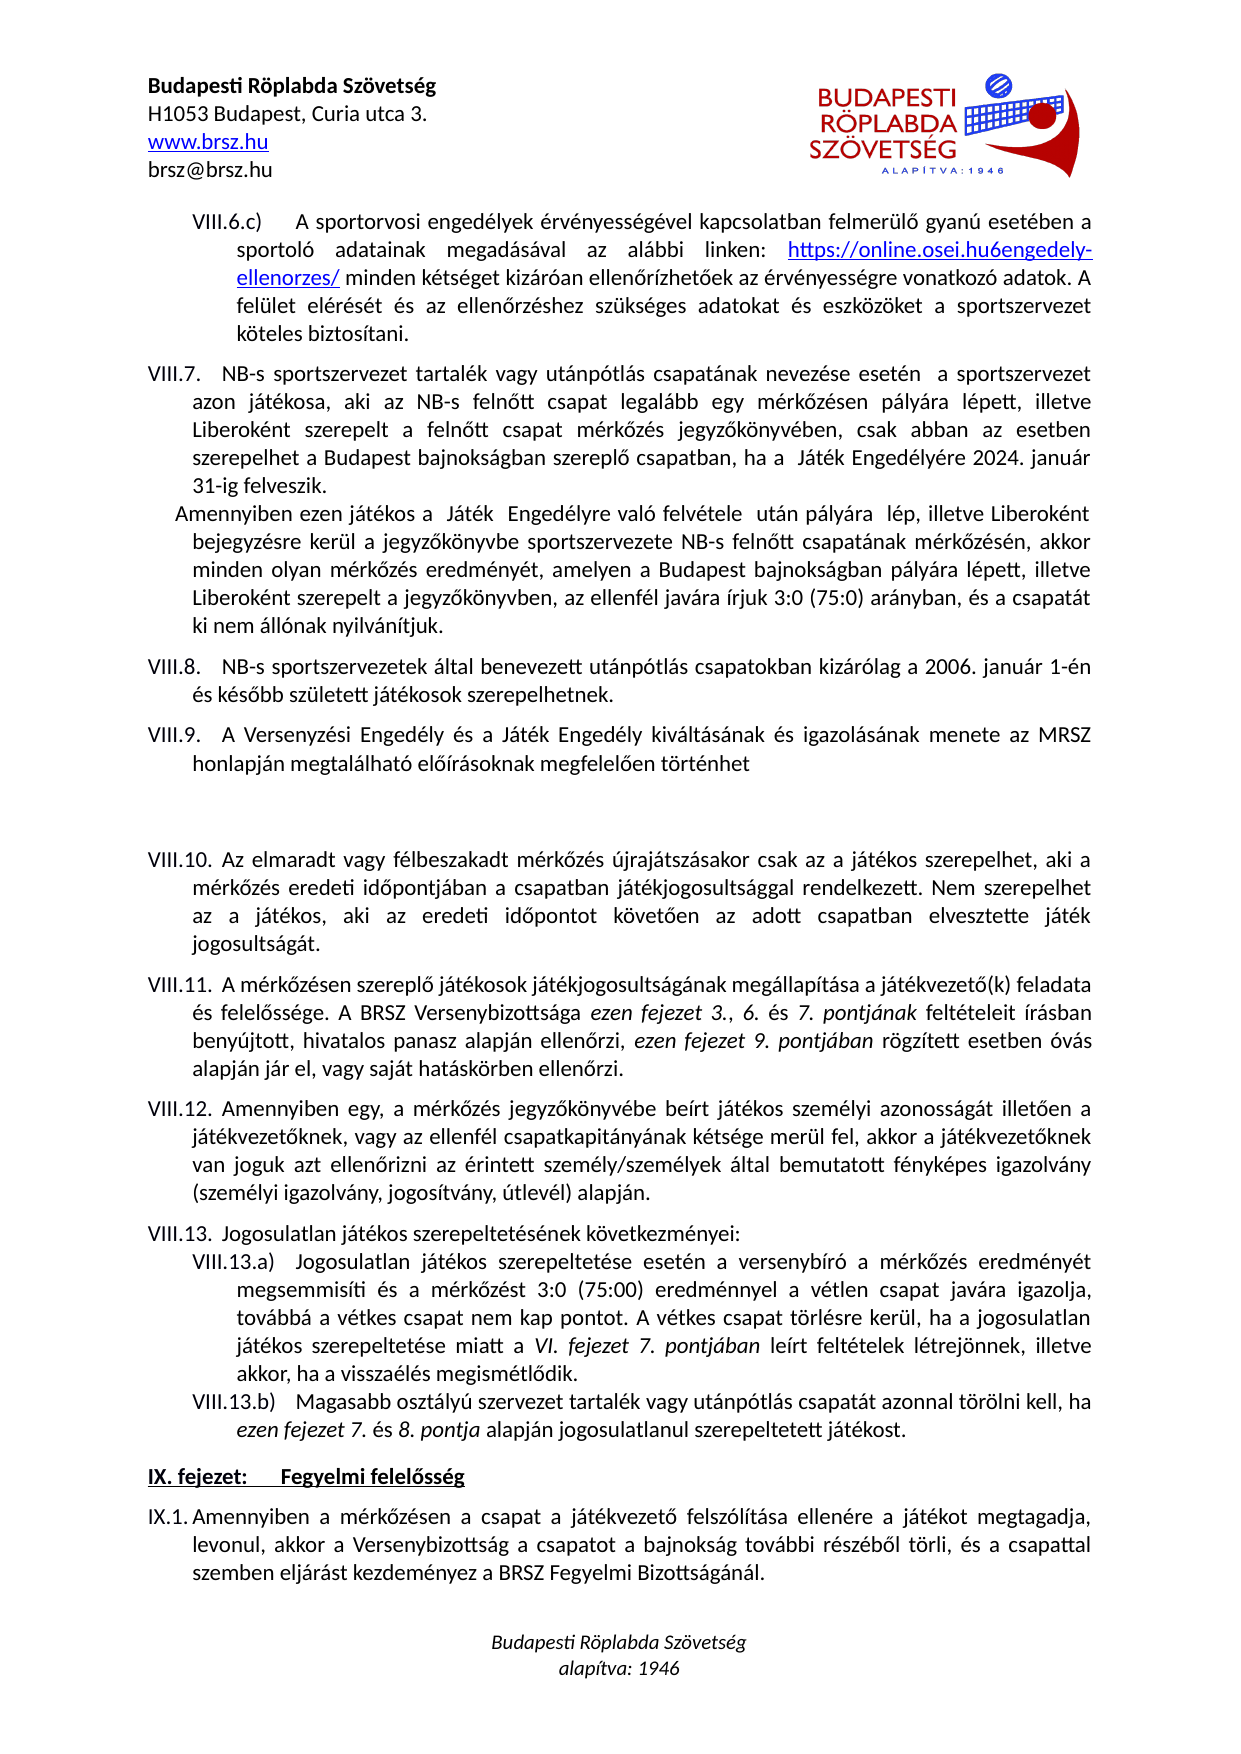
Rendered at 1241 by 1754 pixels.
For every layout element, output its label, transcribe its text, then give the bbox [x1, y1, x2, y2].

list Magasabb osztályú szervezet tartalék vagy utánpótlás csapatát azonnal törölni kell, ha ezen fejezet 7. és 8. pontja alapján jogosulatlanul szerepeltetett játékost. [192, 1387, 1092, 1443]
list A Versenyzési Engedély és a Játék Engedély kiváltásának és igazolásának menete az MRSZ honlapján megtalálható előírásoknak megfelelően történhet [148, 721, 1092, 777]
list Amennyiben a mérkőzésen a csapat a játékvezető felszólítása ellenére a játékot megtagadja, levonul, akkor a Versenybizottság a csapatot a bajnokság további részéből törli, és a csapattal szemben eljárást kezdeményez a BRSZ Fegyelmi Bizottságánál. [148, 1502, 1092, 1586]
list NB-s sportszervezetek által benevezett utánpótlás csapatokban kizárólag a 2006. január 1-én és később született játékosok szerepelhetnek. [148, 652, 1092, 708]
list Jogosulatlan játékos szerepeltetésének következményei: [148, 1219, 1092, 1247]
list A sportorvosi engedélyek érvényességével kapcsolatban felmerülő gyanú esetében a sportoló adatainak megadásával az alábbi linken: https://online.osei.hu6engedely-ellenorzes/ minden kétséget kizáróan ellenőrízhetőek az érvényességre vonatkozó adatok. A felület elérését és az ellenőrzéshez szükséges adatokat és eszközöket a sportszervezet köteles biztosítani. [192, 207, 1092, 347]
list Jogosulatlan játékos szerepeltetése esetén a versenybíró a mérkőzés eredményét megsemmisíti és a mérkőzést 3:0 (75:00) eredménnyel a vétlen csapat javára igazolja, továbbá a vétkes csapat nem kap pontot. A vétkes csapat törlésre kerül, ha a jogosulatlan játékos szerepeltetése miatt a VI. fejezet 7. pontjában leírt feltételek létrejönnek, illetve akkor, ha a visszaélés megismétlődik. [192, 1247, 1092, 1387]
list Amennyiben ezen játékos a Játék Engedélyre való felvétele után pályára lép, illetve Liberoként bejegyzésre kerül a jegyzőkönyvbe sportszervezete NB-s felnőtt csapatának mérkőzésén, akkor minden olyan mérkőzés eredményét, amelyen a Budapest bajnokságban pályára lépett, illetve Liberoként szerepelt a jegyzőkönyvben, az ellenfél javára írjuk 3:0 (75:0) arányban, és a csapatát ki nem állónak nyilvánítjuk. [148, 499, 1092, 639]
list Fegyelmi felelősség [148, 1462, 1092, 1490]
list Amennyiben egy, a mérkőzés jegyzőkönyvébe beírt játékos személyi azonosságát illetően a játékvezetőknek, vagy az ellenfél csapatkapitányának kétsége merül fel, akkor a játékvezetőknek van joguk azt ellenőrizni az érintett személy/személyek által bemutatott fényképes igazolvány (személyi igazolvány, jogosítvány, útlevél) alapján. [148, 1094, 1092, 1206]
list Az elmaradt vagy félbeszakadt mérkőzés újrajátszásakor csak az a játékos szerepelhet, aki a mérkőzés eredeti időpontjában a csapatban játékjogosultsággal rendelkezett. Nem szerepelhet az a játékos, aki az eredeti időpontot követően az adott csapatban elvesztette játék jogosultságát. [148, 845, 1092, 957]
picture [799, 70, 1086, 183]
list A mérkőzésen szereplő játékosok játékjogosultságának megállapítása a játékvezető(k) feladata és felelőssége. A BRSZ Versenybizottsága ezen fejezet 3., 6. és 7. pontjának feltételeit írásban benyújtott, hivatalos panasz alapján ellenőrzi, ezen fejezet 9. pontjában rögzített esetben óvás alapján jár el, vagy saját hatáskörben ellenőrzi. [148, 970, 1092, 1082]
list NB-s sportszervezet tartalék vagy utánpótlás csapatának nevezése esetén a sportszervezet azon játékosa, aki az NB-s felnőtt csapat legalább egy mérkőzésen pályára lépett, illetve Liberoként szerepelt a felnőtt csapat mérkőzés jegyzőkönyvében, csak abban az esetben szerepelhet a Budapest bajnokságban szereplő csapatban, ha a Játék Engedélyére 2024. január 31-ig felveszik. [148, 359, 1092, 499]
